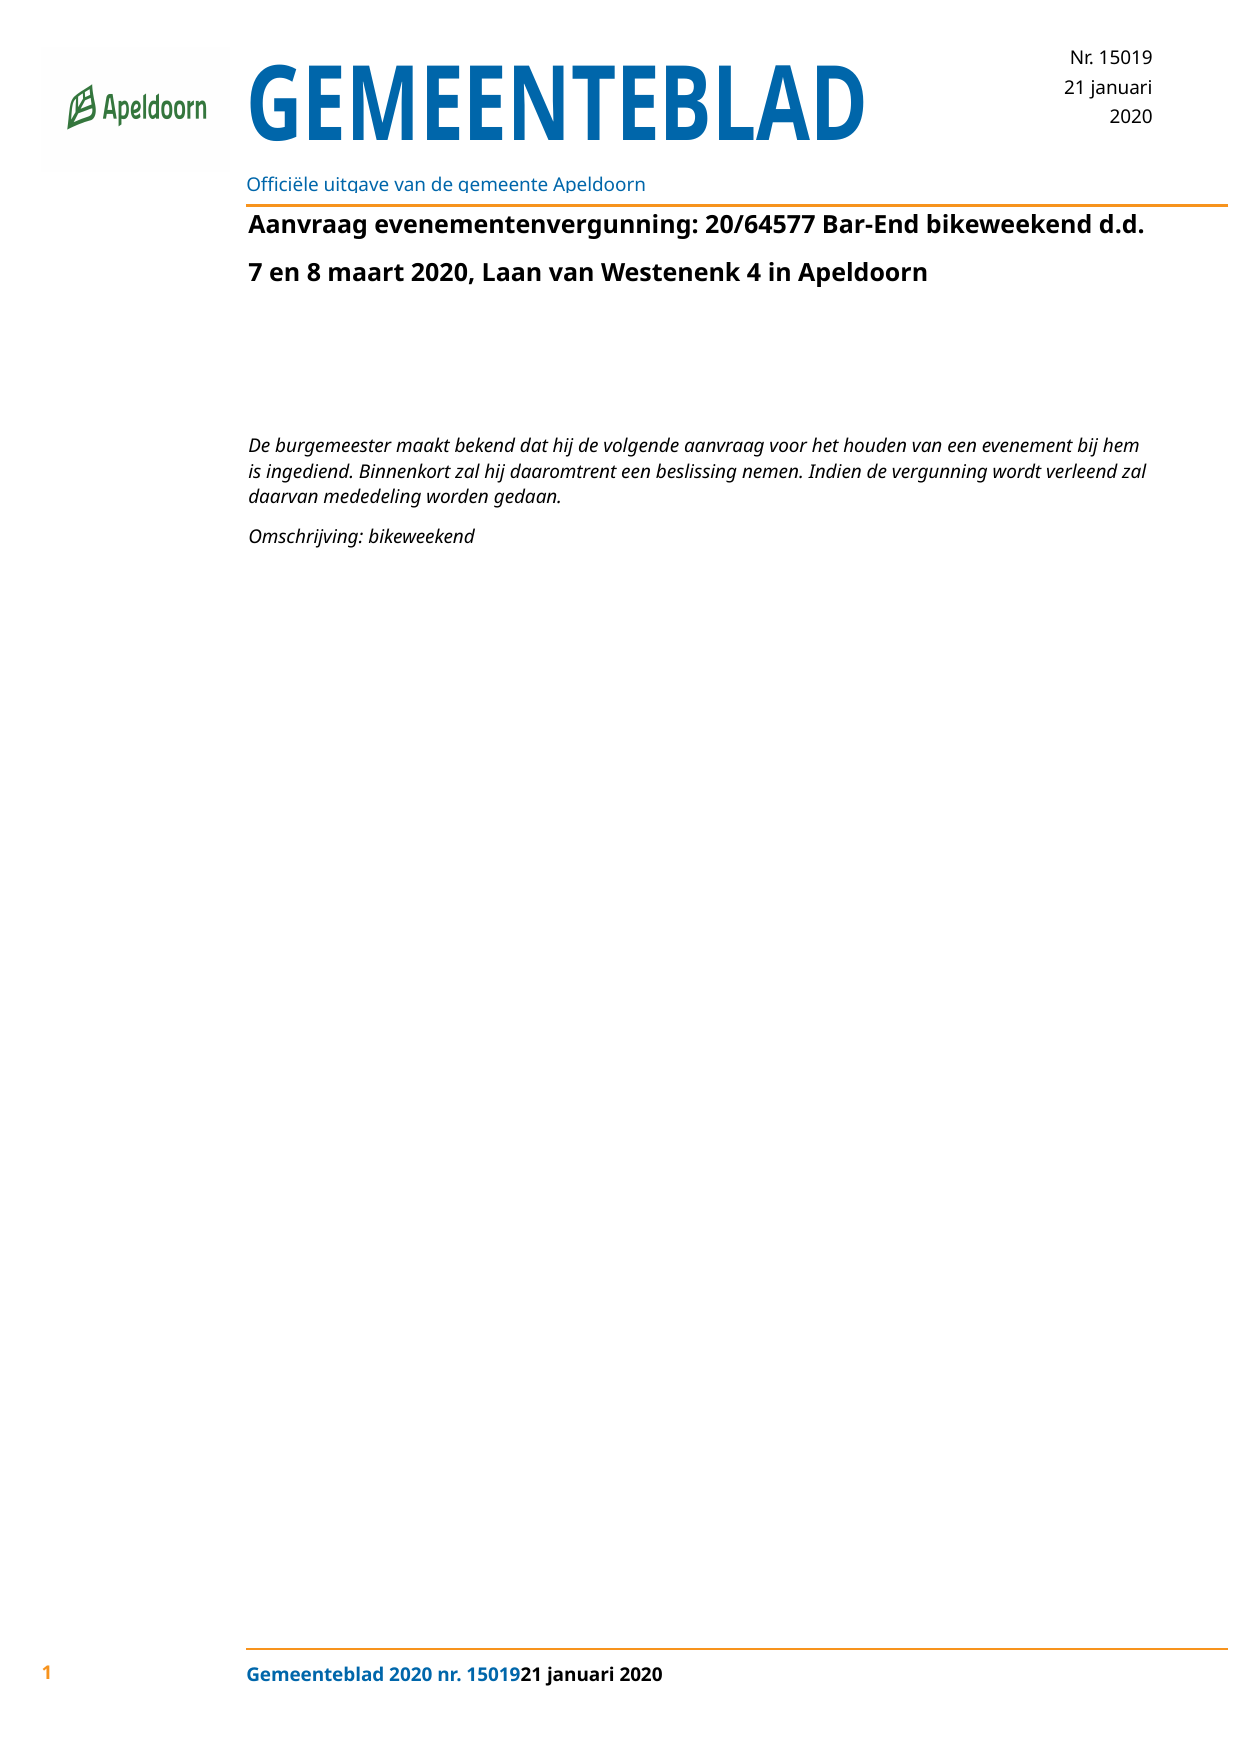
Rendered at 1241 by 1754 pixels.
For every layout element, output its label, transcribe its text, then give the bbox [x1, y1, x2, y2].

text De burgemeester maakt bekend dat hij de volgende aanvraag voor het houden van een evenement bij hem is ingediend. Binnenkort zal hij daaromtrent een beslissing nemen. Indien de vergunning wordt verleend zal daarvan mededeling worden gedaan. [248, 432, 1152, 509]
text Omschrijving: bikeweekend [248, 523, 1152, 549]
picture [41, 47, 231, 172]
text Aanvraag evenementenvergunning: 20/64577 Bar-End bikeweekend d.d. 7 en 8 maart 2020, Laan van Westenenk 4 in Apeldoorn [248, 207, 1152, 288]
